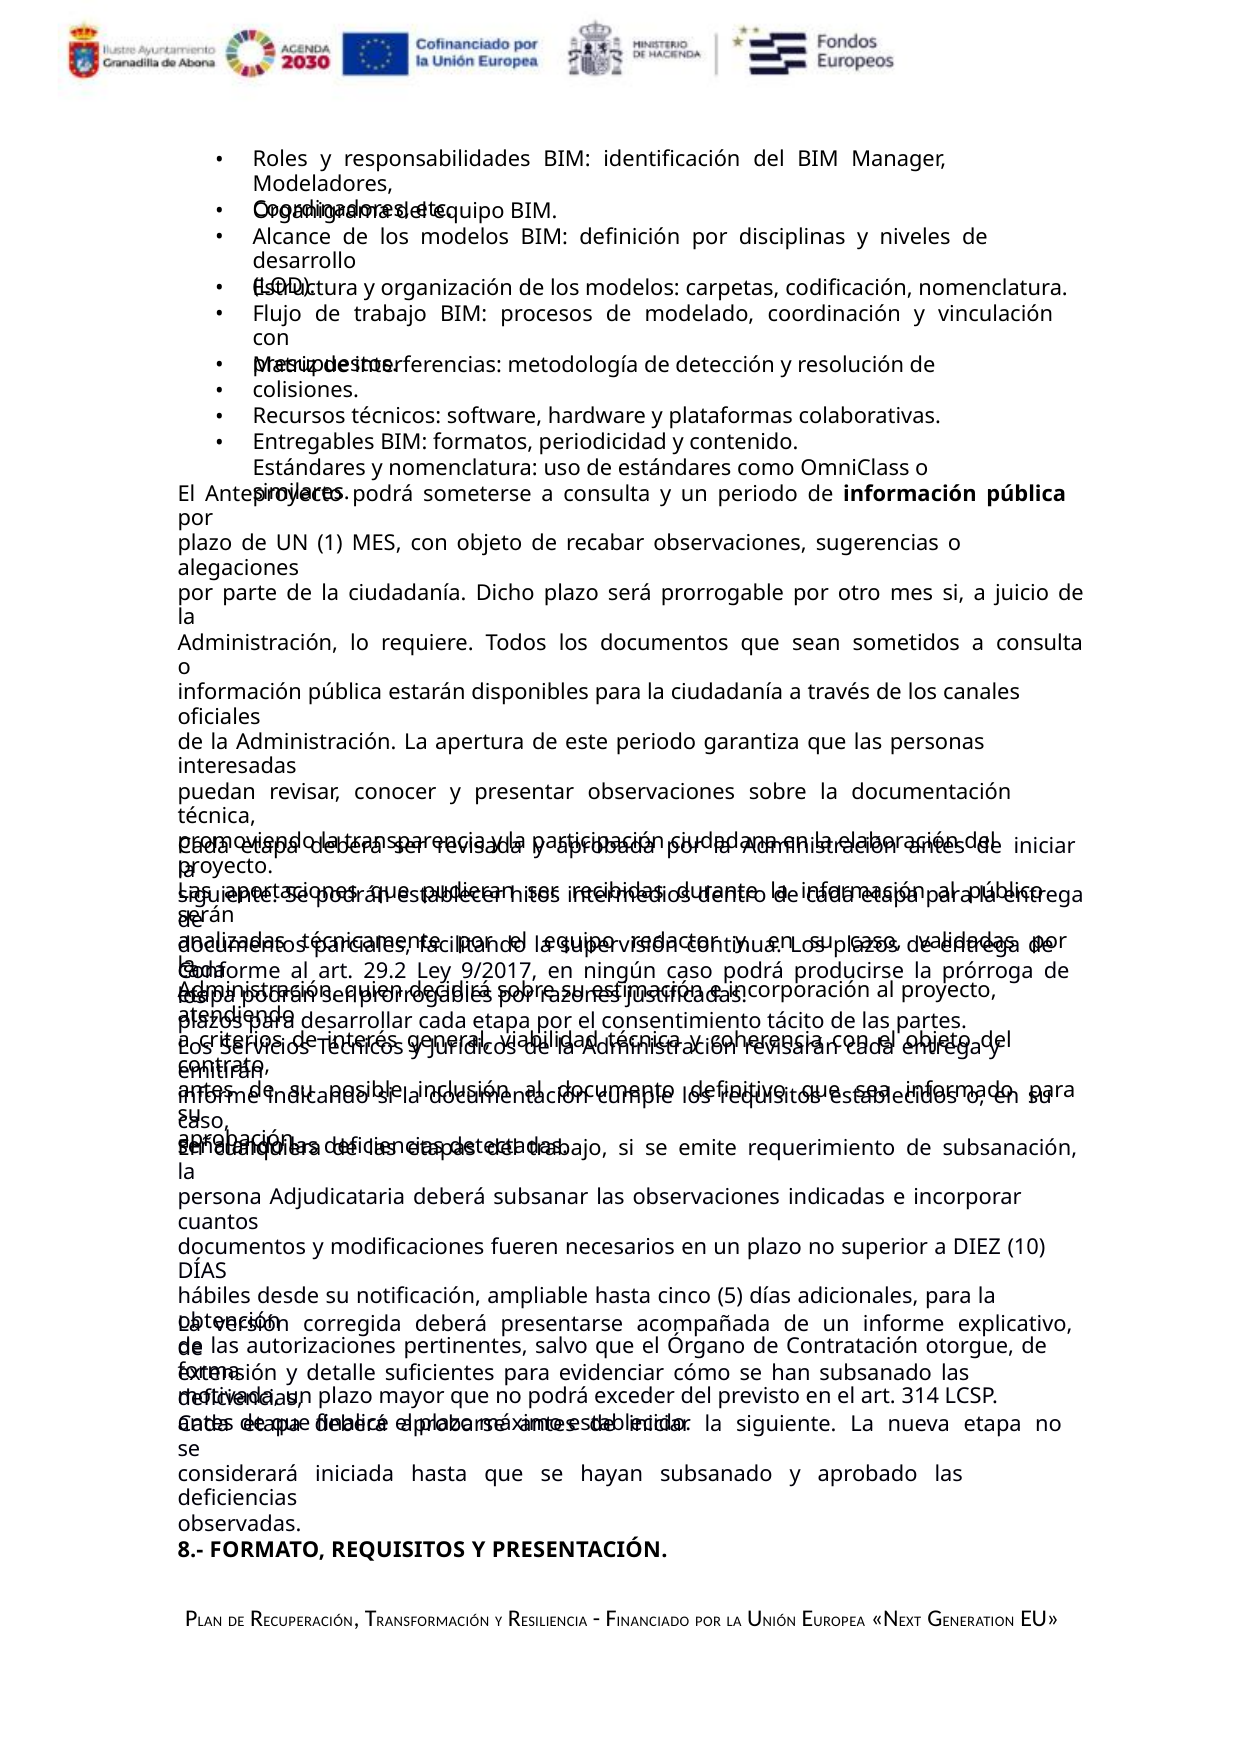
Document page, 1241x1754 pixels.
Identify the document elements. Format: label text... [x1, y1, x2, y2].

text • [215, 352, 247, 378]
text • [215, 224, 247, 249]
text Alcance de los modelos BIM: definición por disciplinas y niveles de desarrollo [252, 224, 1088, 273]
text Conforme al art. 29.2 Ley 9/2017, en ningún caso podrá producirse la prórroga de los [177, 959, 1088, 1008]
text siguiente. Se podrán establecer hitos intermedios dentro de cada etapa para la entrega de [177, 883, 1088, 932]
text documentos y modificaciones fueren necesarios en un plazo no superior a DIEZ (10) DÍAS [177, 1235, 1088, 1284]
text Estándares y nomenclatura: uso de estándares como OmniClass o similares. [252, 456, 1029, 481]
text persona Adjudicataria deberá subsanar las observaciones indicadas e incorporar cuantos [177, 1185, 1088, 1234]
text • [215, 404, 247, 430]
text Administración, lo requiere. Todos los documentos que sean sometidos a consulta o [177, 630, 1088, 679]
text observadas. [177, 1511, 1088, 1536]
text informe indicando si la documentación cumple los requisitos establecidos o, en su caso, [177, 1084, 1088, 1133]
text La versión corregida deberá presentarse acompañada de un informe explicativo, de [177, 1311, 1088, 1360]
text plazo de UN (1) MES, con objeto de recabar observaciones, sugerencias o alegaciones [177, 531, 1088, 580]
text PLAN DE RECUPERACIÓN, TRANSFORMACIÓN Y RESILIENCIA - FINANCIADO POR LA UNIÓN EUROPEA «NEXT GENERATION EU» [185, 1604, 1083, 1632]
text promoviendo la transparencia y la participación ciudadana en la elaboración del proyecto. [177, 829, 1088, 833]
text • [215, 430, 247, 456]
text • [215, 301, 247, 327]
text En cualquiera de las etapas del trabajo, si se emite requerimiento de subsanación, la [177, 1135, 1088, 1184]
text Estructura y organización de los modelos: carpetas, codificación, nomenclatura. [252, 276, 1088, 300]
text Cada etapa deberá ser revisada y aprobada por la Administración antes de iniciar la [177, 833, 1088, 882]
text Flujo de trabajo BIM: procesos de modelado, coordinación y vinculación con [252, 302, 1088, 351]
text puedan revisar, conocer y presentar observaciones sobre la documentación técnica, [177, 779, 1088, 828]
text 8 [177, 1538, 190, 1562]
text Recursos técnicos: software, hardware y plataformas colaborativas. [252, 403, 1029, 428]
text • [215, 275, 247, 301]
text plazos para desarrollar cada etapa por el consentimiento tácito de las partes. [177, 1009, 1088, 1033]
text información pública estarán disponibles para la ciudadanía a través de los canales oficiales [177, 680, 1088, 729]
text Cada etapa deberá aprobarse antes de iniciar la siguiente. La nueva etapa no se [177, 1412, 1088, 1461]
text El Anteproyecto podrá someterse a consulta y un periodo de información pública por [177, 481, 1088, 530]
text .- FORMATO, REQUISITOS Y PRESENTACIÓN. [190, 1538, 710, 1562]
text documentos parciales, facilitando la supervisión continua. Los plazos de entrega de cada [177, 933, 1088, 959]
text extensión y detalle suficientes para evidenciar cómo se han subsanado las deficiencias, [177, 1361, 1088, 1410]
text • [215, 147, 247, 172]
text por parte de la ciudadanía. Dicho plazo será prorrogable por otro mes si, a juicio de la [177, 581, 1088, 630]
text Entregables BIM: formatos, periodicidad y contenido. [252, 429, 1029, 454]
text de la Administración. La apertura de este periodo garantiza que las personas interesadas [177, 730, 1088, 779]
text Los Servicios Técnicos y Jurídicos de la Administración revisarán cada entrega y emitirán [177, 1035, 1088, 1084]
text hábiles desde su notificación, ampliable hasta cinco (5) días adicionales, para la obtención [177, 1284, 1088, 1311]
text presupuestos. [252, 351, 1088, 376]
text • [215, 198, 247, 223]
text • [215, 378, 247, 404]
text considerará iniciada hasta que se hayan subsanado y aprobado las deficiencias [177, 1462, 1088, 1511]
text Roles y responsabilidades BIM: identificación del BIM Manager, Modeladores, [252, 147, 1088, 196]
text Matriz de interferencias: metodología de detección y resolución de colisiones. [252, 353, 1029, 402]
text Organigrama del equipo BIM. [252, 198, 1088, 223]
